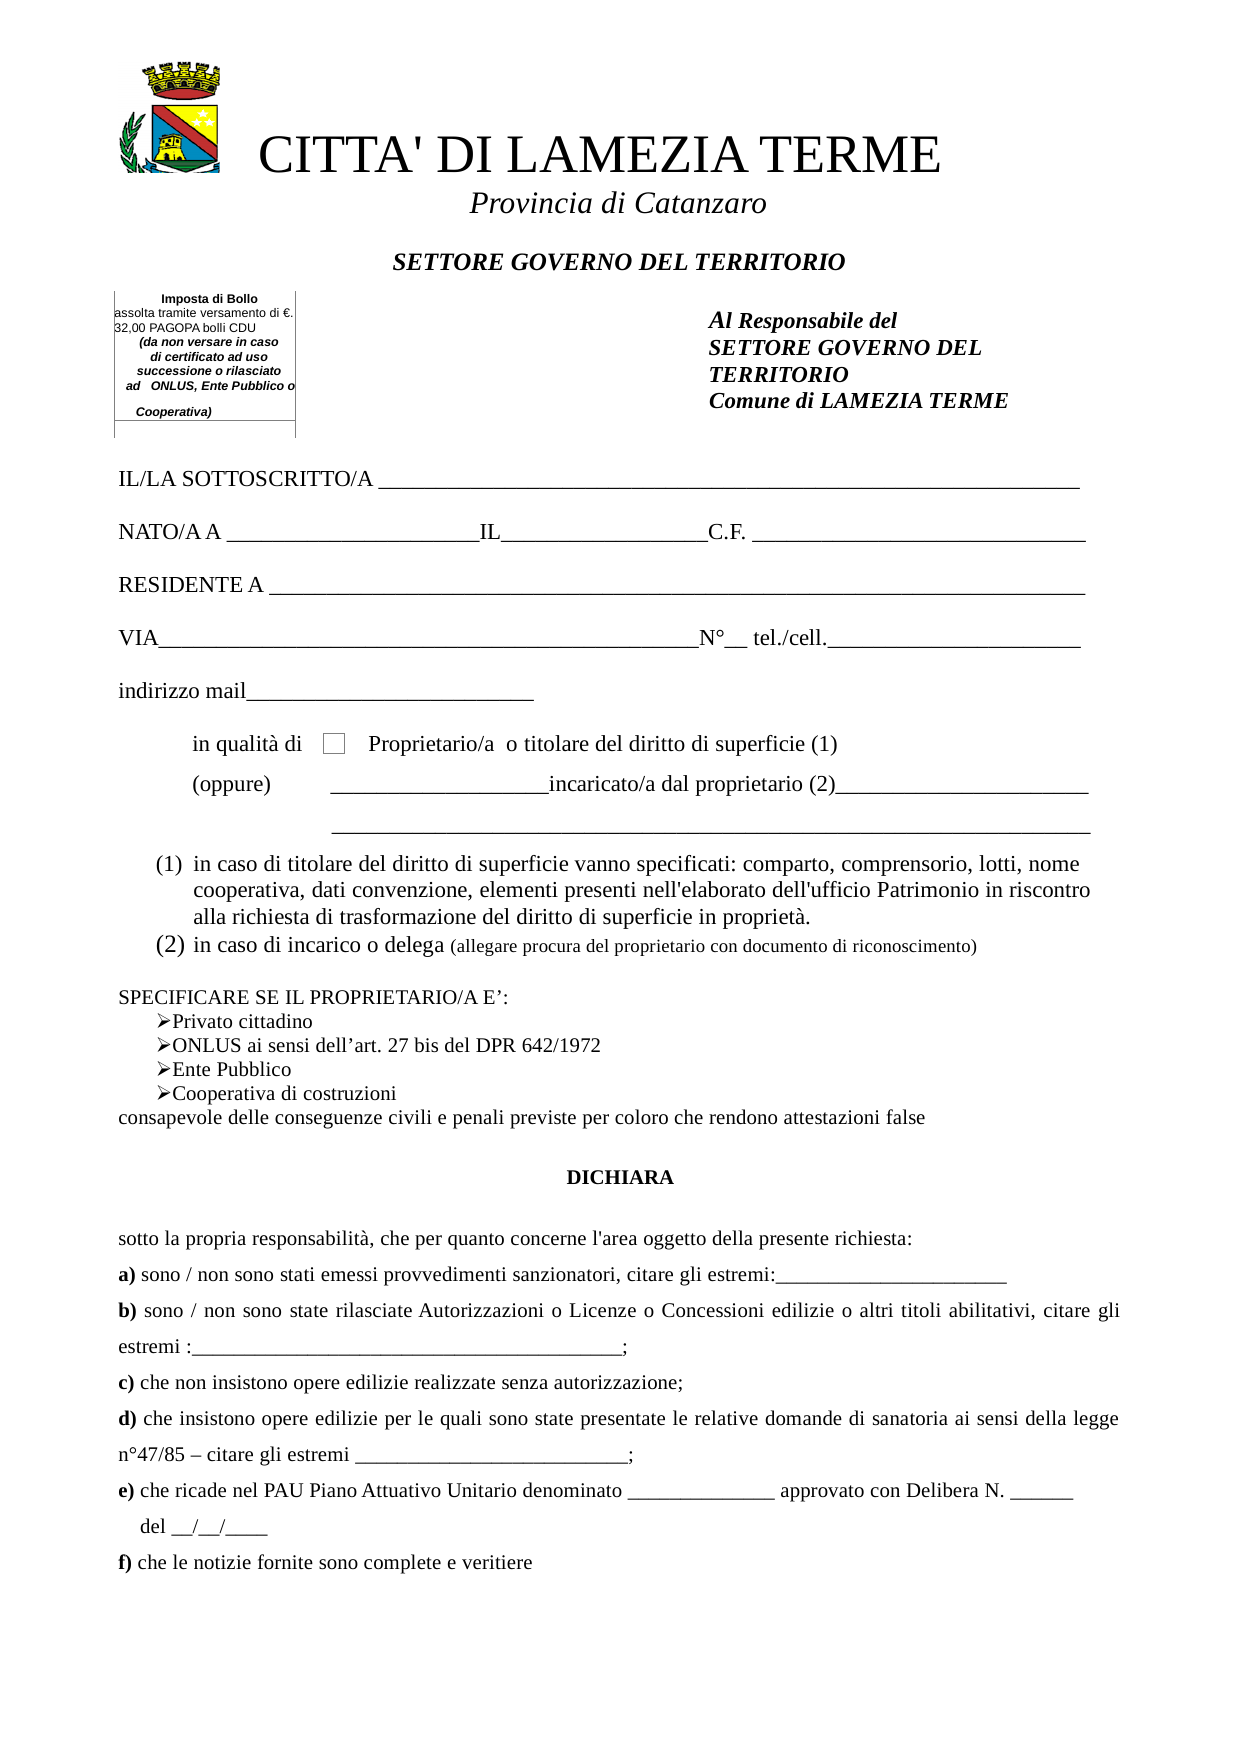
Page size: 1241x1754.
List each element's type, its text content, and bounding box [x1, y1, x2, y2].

text __________________________________________________________________ [118, 810, 1122, 836]
text (da non versare in caso [115, 335, 295, 349]
list Cooperativa di costruzioni [156, 1081, 1064, 1105]
list consapevole delle conseguenze civili e penali previste per coloro che rendono attestazioni false [118, 1105, 1122, 1129]
list ONLUS ai sensi dell’art. 27 bis del DPR 642/1972 [156, 1033, 1064, 1057]
text ad ONLUS, Ente Pubblico o Cooperativa) [115, 378, 295, 420]
text (oppure) ___________________incaricato/a dal proprietario (2)______________________ [118, 770, 1122, 796]
list d) che insistono opere edilizie per le quali sono state presentate le relative domande di sanatoria ai sensi della legge n°47/85 – citare gli estremi __________________________; [118, 1406, 1122, 1466]
list Ente Pubblico [156, 1057, 1064, 1081]
list a) sono / non sono stati emessi provvedimenti sanzionatori, citare gli estremi:______________________ [118, 1261, 1122, 1285]
list e) che ricade nel PAU Piano Attuativo Unitario denominato ______________ approvato con Delibera N. ______ [118, 1478, 1122, 1502]
subtitle DICHIARA [118, 1165, 1122, 1189]
list del __/__/____ [118, 1514, 1122, 1538]
text successione o rilasciato [115, 364, 295, 378]
list in caso di titolare del diritto di superficie vanno specificati: comparto, comprensorio, lotti, nome cooperativa, dati convenzione, elementi presenti nell'elaborato dell'ufficio Patrimonio in riscontro alla richiesta di trasformazione del diritto di superficie in proprietà. [156, 849, 1122, 929]
text Provincia di Catanzaro [118, 184, 1122, 220]
text SETTORE GOVERNO DEL TERRITORIO [708, 334, 1122, 387]
text NATO/A A ______________________IL__________________C.F. _____________________________ [118, 518, 1122, 544]
text SPECIFICARE SE IL PROPRIETARIO/A E’: [118, 985, 1064, 1009]
text di certificato ad uso [115, 349, 295, 364]
list c) che non insistono opere edilizie realizzate senza autorizzazione; [118, 1369, 1122, 1393]
text SETTORE GOVERNO DEL TERRITORIO [118, 247, 1122, 276]
text CITTA' DI LAMEZIA TERME [118, 61, 1122, 184]
list sotto la propria responsabilità, che per quanto concerne l'area oggetto della presente richiesta: [118, 1225, 1122, 1249]
text assolta tramite versamento di €. 32,00 PAGOPA bolli CDU [115, 306, 295, 335]
text Al Responsabile del [304, 305, 1122, 334]
text VIA_______________________________________________N°__ tel./cell.______________________ [118, 624, 1122, 650]
list Privato cittadino [156, 1009, 1064, 1033]
text RESIDENTE A _______________________________________________________________________ [118, 571, 1122, 597]
list f) che le notizie fornite sono complete e veritiere [118, 1550, 1122, 1574]
text Comune di LAMEZIA TERME [304, 387, 1122, 414]
list b) sono / non sono state rilasciate Autorizzazioni o Licenze o Concessioni edilizie o altri titoli abilitativi, citare gli estremi :_________________________________________; [118, 1297, 1122, 1357]
text IL/LA SOTTOSCRITTO/A _____________________________________________________________ [118, 464, 1122, 491]
text Imposta di Bollo [115, 291, 295, 306]
list in caso di incarico o delega (allegare procura del proprietario con documento di riconoscimento) [156, 929, 1122, 958]
text indirizzo mail_________________________ [118, 677, 1122, 703]
text in qualità di Proprietario/a o titolare del diritto di superficie (1) [118, 730, 1122, 757]
